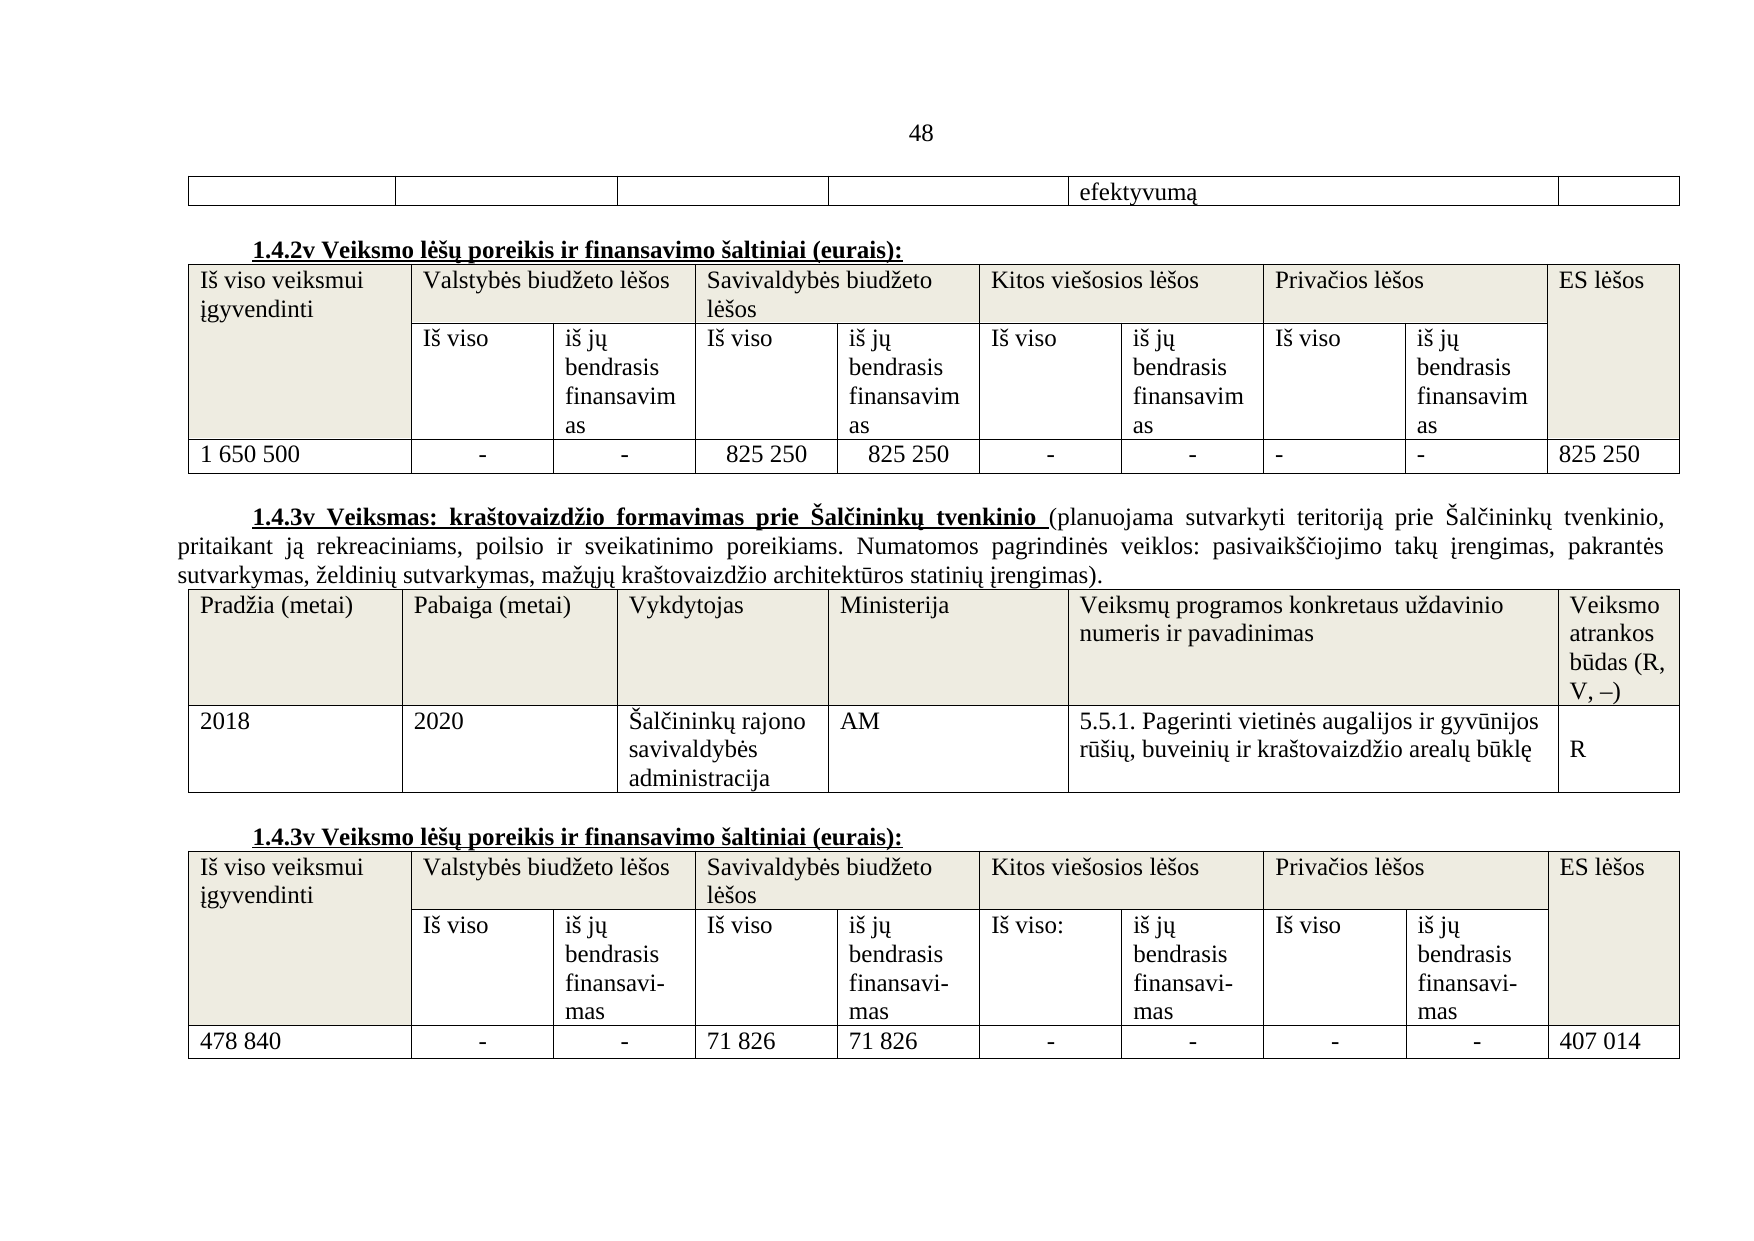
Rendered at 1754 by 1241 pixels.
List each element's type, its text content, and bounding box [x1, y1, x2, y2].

table_header Kitos viešosios lėšos [980, 265, 1263, 322]
table_header Veiksmo atrankos būdas (R, V, –) [1559, 590, 1679, 705]
table_cell 825 250 [838, 440, 979, 473]
table_cell Iš viso [412, 910, 553, 1025]
table_header Privačios lėšos [1264, 852, 1548, 909]
text 1.4.3v Veiksmo lėšų poreikis ir finansavimo šaltiniai (eurais): [177, 822, 1665, 851]
table_cell - [980, 440, 1121, 473]
table_cell AM [829, 706, 1068, 792]
table_cell - [412, 1026, 553, 1058]
table_cell - [1406, 440, 1547, 473]
table_header Ministerija [829, 590, 1068, 705]
table_cell iš jų bendrasis finansavimas [1122, 324, 1263, 438]
table_cell R [1559, 706, 1679, 792]
table_cell iš jų bendrasis finansavi- mas [838, 910, 979, 1025]
table_cell iš jų bendrasis finansavimas [554, 324, 695, 438]
table_cell 5.5.1. Pagerinti vietinės augalijos ir gyvūnijos rūšių, buveinių ir kraštovaizdžio arealų būklę [1069, 706, 1558, 792]
table_cell Iš viso [1264, 324, 1405, 438]
table_header Iš viso veiksmui įgyvendinti [189, 265, 411, 438]
table_cell Iš viso: [980, 910, 1121, 1025]
table_cell [618, 177, 828, 205]
table_cell iš jų bendrasis finansavi- mas [1407, 910, 1548, 1025]
table_cell - [1264, 440, 1405, 473]
table_cell Šalčininkų rajono savivaldybės administracija [618, 706, 828, 792]
table_cell 407 014 [1549, 1026, 1679, 1058]
text 1.4.3v Veiksmas: kraštovaizdžio formavimas prie Šalčininkų tvenkinio (planuojama sutvarkyti teritoriją prie Šalčininkų tvenkinio, pritaikant ją rekreaciniams, poilsio ir sveikatinimo poreikiams. Numatomos pagrindinės veiklos: pasivaikščiojimo takų įrengimas, pakrantės sutvarkymas, želdinių sutvarkymas, mažųjų kraštovaizdžio architektūros statinių įrengimas). [177, 502, 1665, 589]
text 1.4.2v Veiksmo lėšų poreikis ir finansavimo šaltiniai (eurais): [177, 235, 1665, 264]
table_cell 478 840 [189, 1026, 411, 1058]
table_cell [1559, 177, 1679, 205]
table_cell - [554, 1026, 695, 1058]
table_cell 71 826 [696, 1026, 837, 1058]
table_cell - [980, 1026, 1121, 1058]
table_cell 825 250 [1548, 440, 1679, 473]
table_header Veiksmų programos konkretaus uždavinio numeris ir pavadinimas [1069, 590, 1558, 705]
table_cell [396, 177, 617, 205]
table_cell iš jų bendrasis finansavi- mas [1122, 910, 1263, 1025]
table_cell [189, 177, 395, 205]
table_cell iš jų bendrasis finansavimas [838, 324, 979, 438]
table_cell - [1264, 1026, 1406, 1058]
table_header ES lėšos [1548, 265, 1679, 438]
table_cell - [554, 440, 695, 473]
table_cell 825 250 [696, 440, 837, 473]
table_cell - [412, 440, 553, 473]
table_cell Iš viso [696, 910, 837, 1025]
table_cell Iš viso [412, 324, 553, 438]
table_cell - [1122, 1026, 1263, 1058]
table_header Savivaldybės biudžeto lėšos [696, 265, 979, 322]
table_cell 2020 [403, 706, 617, 792]
table_header Savivaldybės biudžeto lėšos [696, 852, 979, 909]
table_cell iš jų bendrasis finansavimas [1406, 324, 1547, 438]
table_cell 2018 [189, 706, 402, 792]
table_cell 1 650 500 [189, 440, 411, 473]
table_cell Iš viso [1264, 910, 1406, 1025]
table_cell - [1122, 440, 1263, 473]
table_header Iš viso veiksmui įgyvendinti [189, 852, 411, 1025]
table_header Pabaiga (metai) [403, 590, 617, 705]
table_header Vykdytojas [618, 590, 828, 705]
table_header Valstybės biudžeto lėšos [412, 852, 695, 909]
table_cell [829, 177, 1068, 205]
table_header Privačios lėšos [1264, 265, 1547, 322]
table_cell - [1407, 1026, 1548, 1058]
table_header Valstybės biudžeto lėšos [412, 265, 695, 322]
table_cell iš jų bendrasis finansavi- mas [554, 910, 695, 1025]
table_header Pradžia (metai) [189, 590, 402, 705]
table_cell efektyvumą [1069, 177, 1558, 205]
table_header Kitos viešosios lėšos [980, 852, 1263, 909]
table_cell 71 826 [838, 1026, 979, 1058]
table_cell Iš viso [980, 324, 1121, 438]
table_cell Iš viso [696, 324, 837, 438]
table_header ES lėšos [1549, 852, 1679, 1025]
